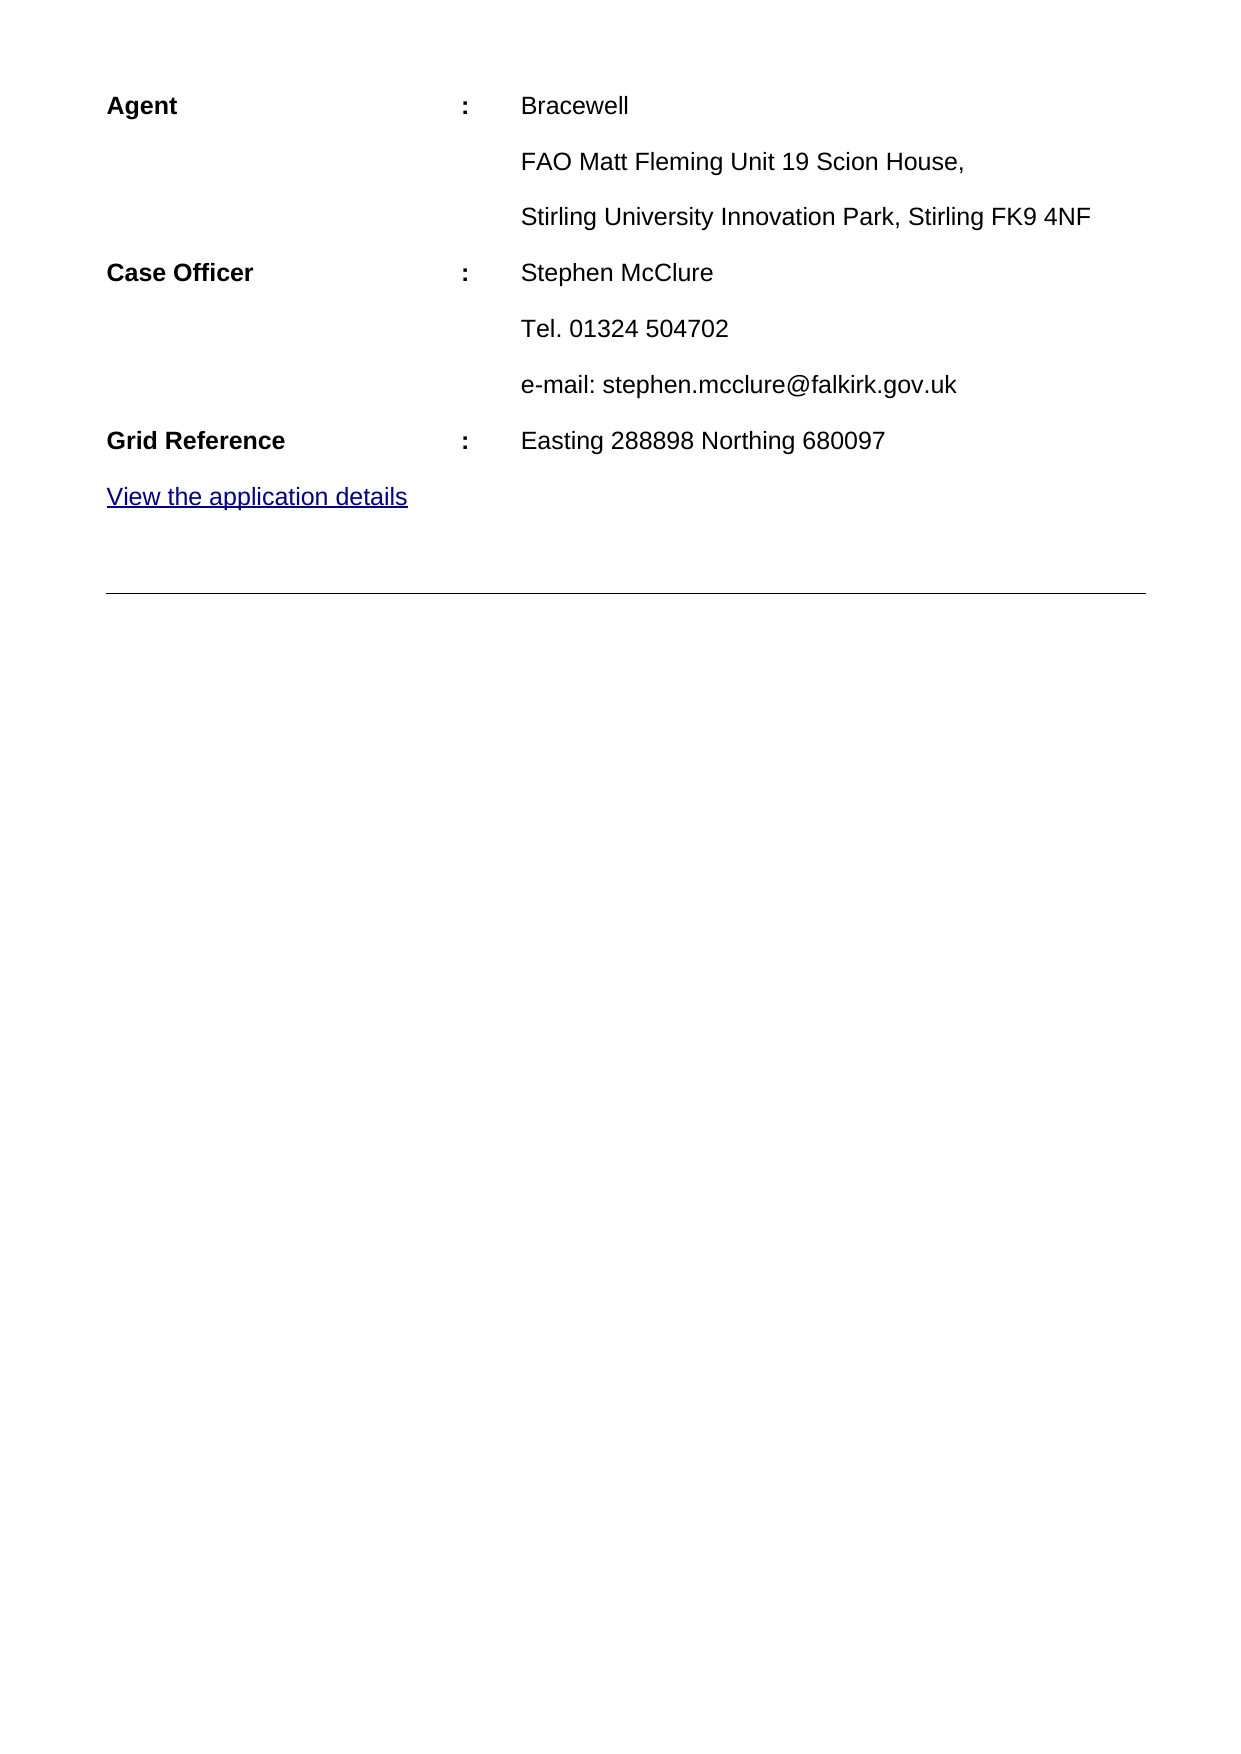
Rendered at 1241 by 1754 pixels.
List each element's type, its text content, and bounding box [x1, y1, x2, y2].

text Tel. 01324 504702 [106, 314, 1146, 343]
text Grid Reference : Easting 288898 Northing 680097 [106, 426, 1146, 454]
text Case Officer : Stephen McClure [106, 258, 1146, 287]
text Agent : Bracewell [106, 91, 1146, 119]
text FAO Matt Fleming Unit 19 Scion House, [106, 146, 1146, 175]
text View the application details [106, 481, 1146, 510]
text e-mail: stephen.mcclure@falkirk.gov.uk [106, 370, 1146, 398]
text Stirling University Innovation Park, Stirling FK9 4NF [106, 202, 1146, 231]
